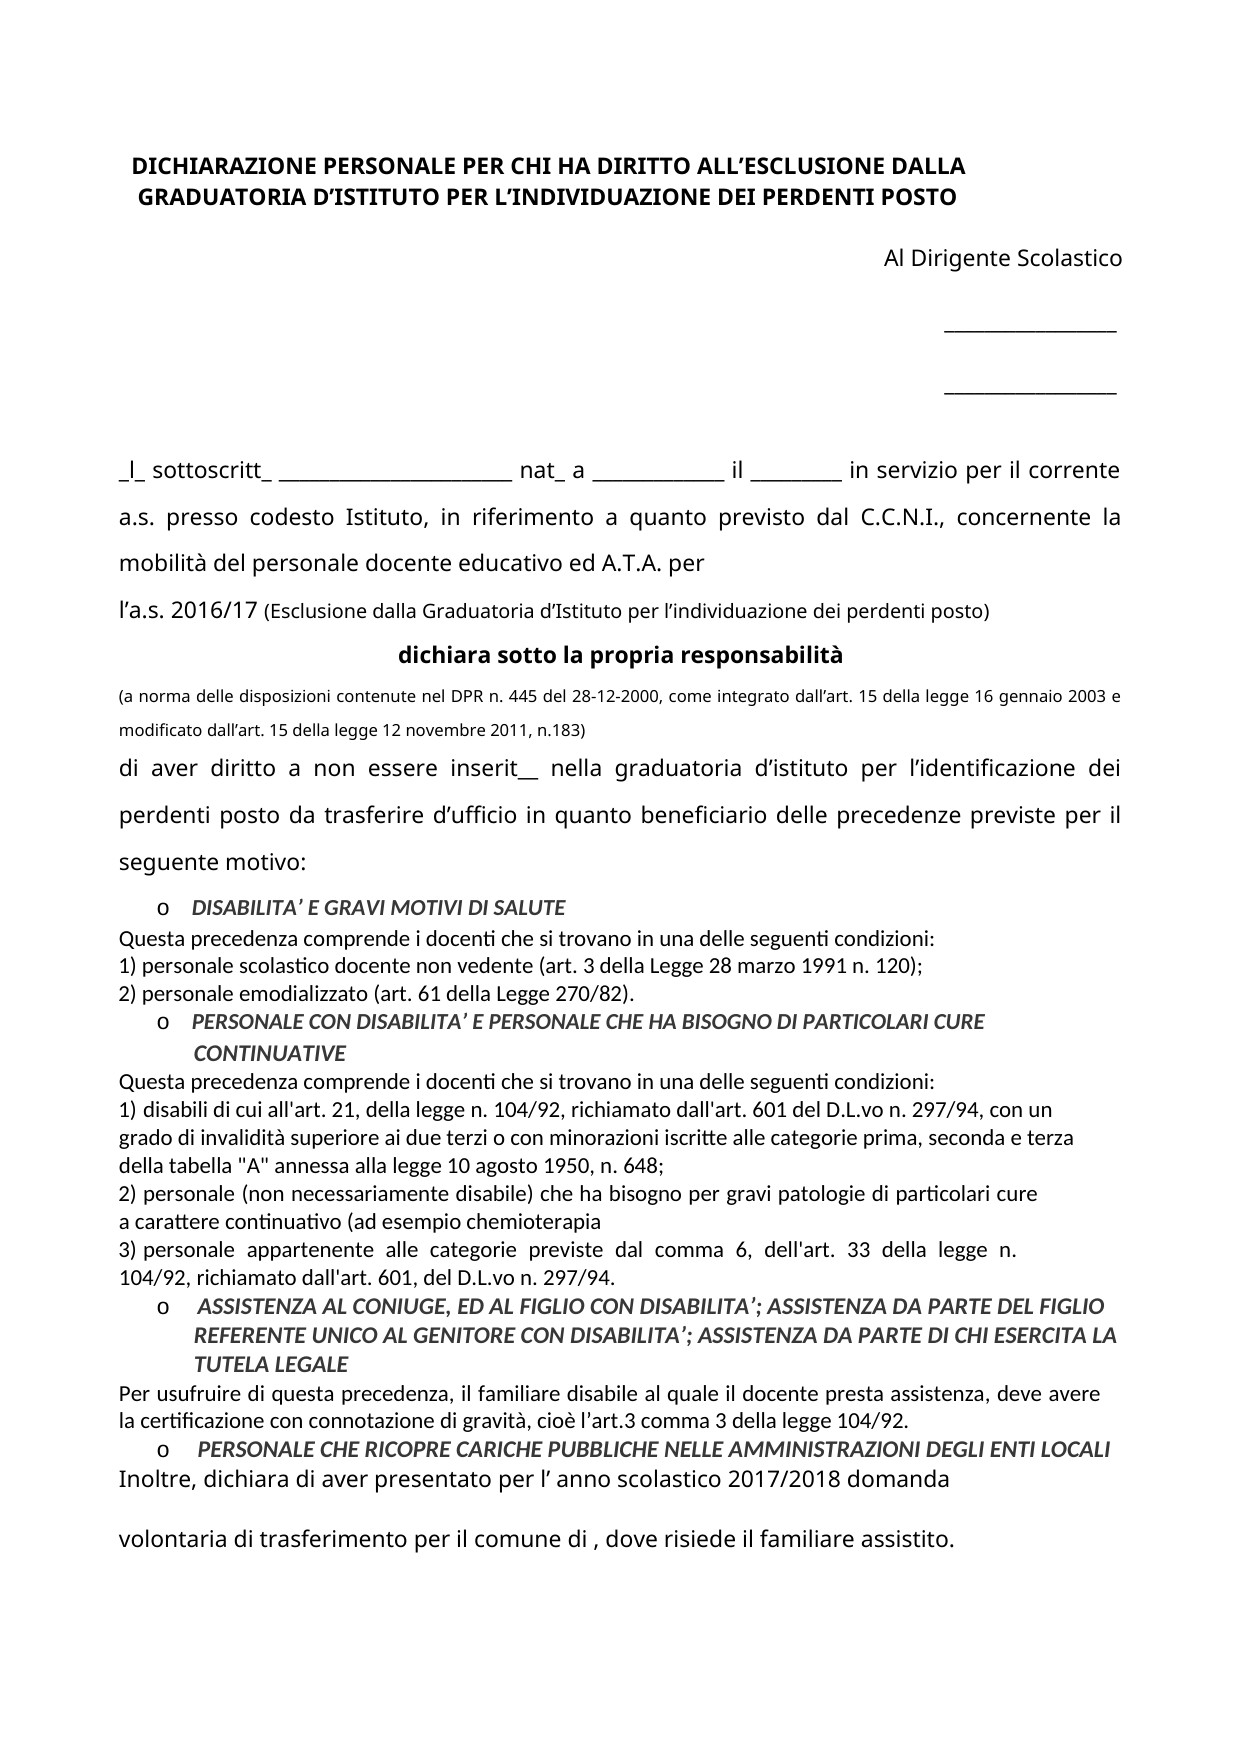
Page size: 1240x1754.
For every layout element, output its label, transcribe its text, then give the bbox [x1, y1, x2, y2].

text dichiara sotto la propria responsabilità [119, 639, 1123, 670]
text TUTELA LEGALE [194, 1349, 1123, 1379]
text o PERSONALE CON DISABILITA’ E PERSONALE CHE HA BISOGNO DI PARTICOLARI CURE [156, 1007, 1123, 1036]
text Inoltre, dichiara di aver presentato per l’ anno scolastico 2017/2018 domanda [119, 1463, 1123, 1494]
text Per usufruire di questa precedenza, il familiare disabile al quale il docente presta assistenza, deve avere la certificazione con connotazione di gravità, cioè l’art.3 comma 3 della legge 104/92. [119, 1379, 1102, 1435]
text Questa precedenza comprende i docenti che si trovano in una delle seguenti condizioni: [119, 924, 1123, 952]
text o DISABILITA’ E GRAVI MOTIVI DI SALUTE [156, 893, 1123, 922]
text _________________ [118, 305, 1123, 336]
text o PERSONALE CHE RICOPRE CARICHE PUBBLICHE NELLE AMMINISTRAZIONI DEGLI ENTI LOCALI [156, 1435, 1123, 1463]
text CONTINUATIVE [194, 1038, 1123, 1067]
text Al Dirigente Scolastico [118, 242, 1123, 273]
text REFERENTE UNICO AL GENITORE CON DISABILITA’; ASSISTENZA DA PARTE DI CHI ESERCITA LA [194, 1320, 1123, 1349]
text _________________ [118, 367, 1123, 398]
text Questa precedenza comprende i docenti che si trovano in una delle seguenti condizioni: [119, 1067, 1123, 1095]
list personale appartenente alle categorie previste dal comma 6, dell'art. 33 della legge n. 104/92, richiamato dall'art. 601, del D.L.vo n. 297/94. [118, 1235, 1019, 1291]
text l’a.s. 2016/17 (Esclusione dalla Graduatoria d’Istituto per l’individuazione dei perdenti posto) [119, 594, 1123, 625]
text GRADUATORIA D’ISTITUTO PER L’INDIVIDUAZIONE DEI PERDENTI POSTO [137, 181, 1123, 213]
text DICHIARAZIONE PERSONALE PER CHI HA DIRITTO ALL’ESCLUSIONE DALLA [131, 150, 1123, 181]
text o ASSISTENZA AL CONIUGE, ED AL FIGLIO CON DISABILITA’; ASSISTENZA DA PARTE DEL FIGLIO [156, 1291, 1123, 1320]
text volontaria di trasferimento per il comune di , dove risiede il familiare assistito. [119, 1522, 1123, 1554]
text _l_ sottoscritt_ _______________________ nat_ a _____________ il _________ in servizio per il corrente a.s. presso codesto Istituto, in riferimento a quanto previsto dal C.C.N.I., concernente la mobilità del personale docente educativo ed A.T.A. per [119, 454, 1123, 578]
text (a norma delle disposizioni contenute nel DPR n. 445 del 28-12-2000, come integrato dall’art. 15 della legge 16 gennaio 2003 e modificato dall’art. 15 della legge 12 novembre 2011, n.183) [119, 685, 1123, 741]
list personale scolastico docente non vedente (art. 3 della Legge 28 marzo 1991 n. 120); [118, 952, 1123, 979]
text di aver diritto a non essere inserit__ nella graduatoria d’istituto per l’identificazione dei perdenti posto da trasferire d’ufficio in quanto beneficiario delle precedenze previste per il seguente motivo: [119, 752, 1123, 877]
list personale emodializzato (art. 61 della Legge 270/82). [118, 979, 1123, 1007]
list disabili di cui all'art. 21, della legge n. 104/92, richiamato dall'art. 601 del D.L.vo n. 297/94, con un grado di invalidità superiore ai due terzi o con minorazioni iscritte alle categorie prima, seconda e terza della tabella "A" annessa alla legge 10 agosto 1950, n. 648; [118, 1095, 1112, 1179]
list personale (non necessariamente disabile) che ha bisogno per gravi patologie di particolari cure a carattere continuativo (ad esempio chemioterapia [118, 1179, 1039, 1235]
